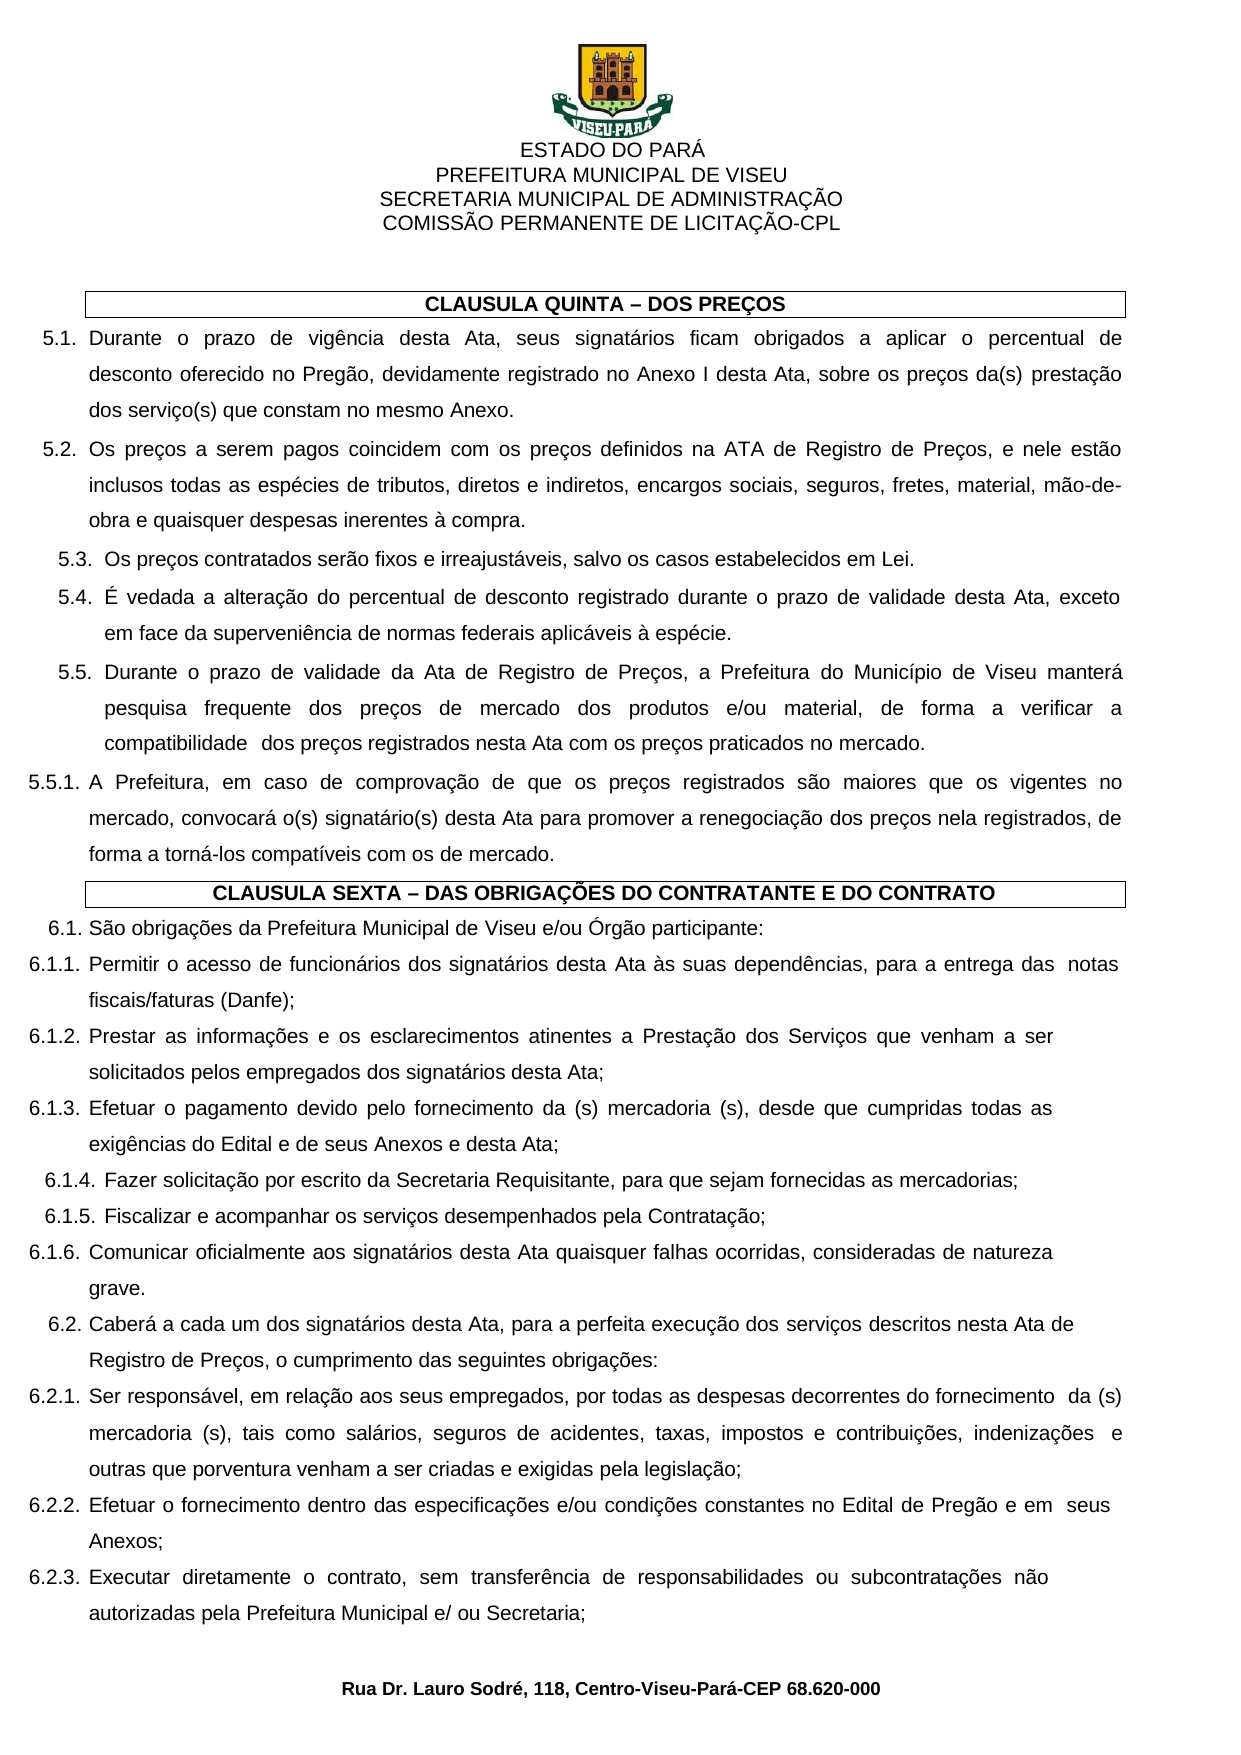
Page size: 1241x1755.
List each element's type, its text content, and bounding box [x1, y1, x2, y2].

list Permitir o acesso de funcionários dos signatários desta Ata às suas dependências, para a entrega das notas fiscais/faturas (Danfe); [73, 952, 1121, 1012]
list Caberá a cada um dos signatários desta Ata, para a perfeita execução dos serviços descritos nesta Ata de Registro de Preços, o cumprimento das seguintes obrigações: [73, 1312, 1121, 1372]
list Durante o prazo de vigência desta Ata, seus signatários ficam obrigados a aplicar o percentual de desconto oferecido no Pregão, devidamente registrado no Anexo I desta Ata, sobre os preços da(s) prestação dos serviço(s) que constam no mesmo Anexo. [73, 326, 1123, 422]
list Efetuar o pagamento devido pelo fornecimento da (s) mercadoria (s), desde que cumpridas todas as exigências do Edital e de seus Anexos e desta Ata; [73, 1096, 1121, 1156]
list São obrigações da Prefeitura Municipal de Viseu e/ou Órgão participante: [73, 916, 1136, 940]
list Executar diretamente o contrato, sem transferência de responsabilidades ou subcontratações não autorizadas pela Prefeitura Municipal e/ ou Secretaria; [73, 1565, 1121, 1625]
list Fiscalizar e acompanhar os serviços desempenhados pela Contratação; [88, 1204, 1136, 1228]
list Prestar as informações e os esclarecimentos atinentes a Prestação dos Serviços que venham a ser solicitados pelos empregados dos signatários desta Ata; [73, 1024, 1121, 1084]
list Os preços a serem pagos coincidem com os preços definidos na ATA de Registro de Preços, e nele estão inclusos todas as espécies de tributos, diretos e indiretos, encargos sociais, seguros, fretes, material, mão-de- obra e quaisquer despesas inerentes à compra. [73, 437, 1123, 532]
list Efetuar o fornecimento dentro das especificações e/ou condições constantes no Edital de Pregão e em seus Anexos; [73, 1493, 1121, 1553]
list Comunicar oficialmente aos signatários desta Ata quaisquer falhas ocorridas, consideradas de natureza grave. [73, 1240, 1121, 1300]
list Os preços contratados serão fixos e irreajustáveis, salvo os casos estabelecidos em Lei. [88, 547, 1136, 571]
text CLAUSULA SEXTA – DAS OBRIGAÇÕES DO CONTRATANTE E DO CONTRATO [212, 882, 1125, 906]
list É vedada a alteração do percentual de desconto registrado durante o prazo de validade desta Ata, exceto em face da superveniência de normas federais aplicáveis à espécie. [88, 585, 1121, 645]
list Ser responsável, em relação aos seus empregados, por todas as despesas decorrentes do fornecimento da (s) mercadoria (s), tais como salários, seguros de acidentes, taxas, impostos e contribuições, indenizações e outras que porventura venham a ser criadas e exigidas pela legislação; [73, 1384, 1122, 1481]
text CLAUSULA QUINTA – DOS PREÇOS [424, 292, 1125, 316]
list A Prefeitura, em caso de comprovação de que os preços registrados são maiores que os vigentes no mercado, convocará o(s) signatário(s) desta Ata para promover a renegociação dos preços nela registrados, de forma a torná-los compatíveis com os de mercado. [73, 770, 1123, 866]
list Fazer solicitação por escrito da Secretaria Requisitante, para que sejam fornecidas as mercadorias; [88, 1168, 1136, 1192]
list Durante o prazo de validade da Ata de Registro de Preços, a Prefeitura do Município de Viseu manterá pesquisa frequente dos preços de mercado dos produtos e/ou material, de forma a verificar a compatibilidade dos preços registrados nesta Ata com os preços praticados no mercado. [88, 659, 1123, 755]
